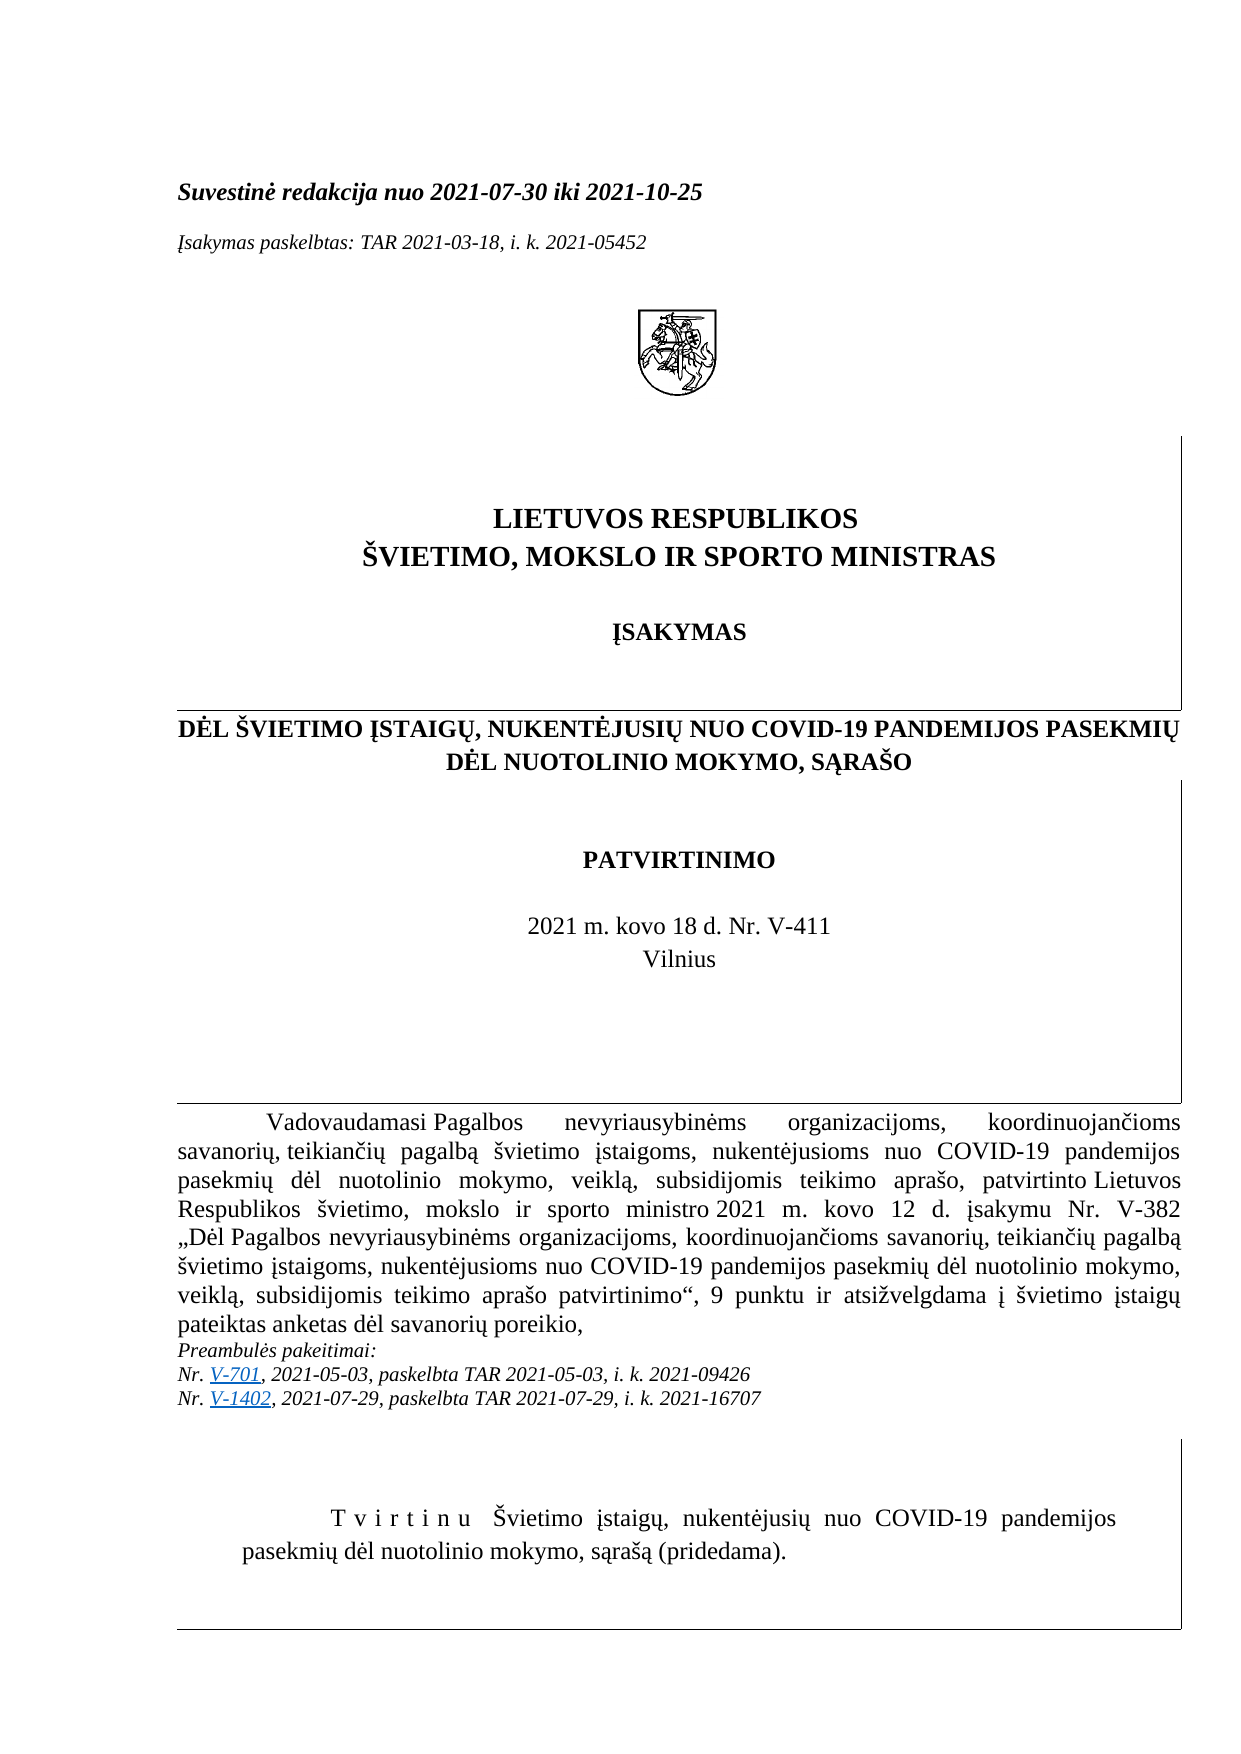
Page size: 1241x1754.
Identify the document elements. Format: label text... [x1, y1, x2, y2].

text DĖL ŠVIETIMO ĮSTAIGŲ, NUKENTĖJUSIŲ NUO COVID-19 PANDEMIJOS PASEKMIŲ DĖL NUOTOLINIO MOKYMO, SĄRAŠO [177, 714, 1181, 776]
text ĮSAKYMAS [177, 552, 1181, 710]
text Nr. V-1402, 2021-07-29, paskelbta TAR 2021-07-29, i. k. 2021-16707 [177, 1386, 1181, 1410]
text PATVIRTINIMO [177, 780, 1181, 846]
text Preambulės pakeitimai: [177, 1337, 1181, 1362]
text Tvirtinu Švietimo įstaigų, nukentėjusių nuo COVID-19 pandemijos pasekmių dėl nuotolinio mokymo, sąrašą (pridedama). [177, 1438, 1181, 1629]
text Vilnius [177, 879, 1181, 973]
text 2021 m. kovo 18 d. Nr. V-411 [177, 846, 1181, 879]
text LIETUVOS RESPUBLIKOS [177, 436, 1181, 475]
text Suvestinė redakcija nuo 2021-07-30 iki 2021-10-25 [177, 177, 1181, 206]
text Nr. V-701, 2021-05-03, paskelbta TAR 2021-05-03, i. k. 2021-09426 [177, 1362, 1181, 1386]
text Vadovaudamasi Pagalbos nevyriausybinėms organizacijoms, koordinuojančioms savanorių, teikiančių pagalbą švietimo įstaigoms, nukentėjusioms nuo COVID-19 pandemijos pasekmių dėl nuotolinio mokymo, veiklą, subsidijomis teikimo aprašo, patvirtinto Lietuvos Respublikos švietimo, mokslo ir sporto ministro 2021 m. kovo 12 d. įsakymu Nr. V-382 „Dėl Pagalbos nevyriausybinėms organizacijoms, koordinuojančioms savanorių, teikiančių pagalbą švietimo įstaigoms, nukentėjusioms nuo COVID-19 pandemijos pasekmių dėl nuotolinio mokymo, veiklą, subsidijomis teikimo aprašo patvirtinimo“, 9 punktu ir atsižvelgdama į švietimo įstaigų pateiktas anketas dėl savanorių poreikio, [177, 1107, 1181, 1337]
text Įsakymas paskelbtas: TAR 2021-03-18, i. k. 2021-05452 [177, 230, 1181, 254]
text ŠVIETIMO, MOKSLO IR SPORTO MINISTRAS [177, 475, 1181, 552]
